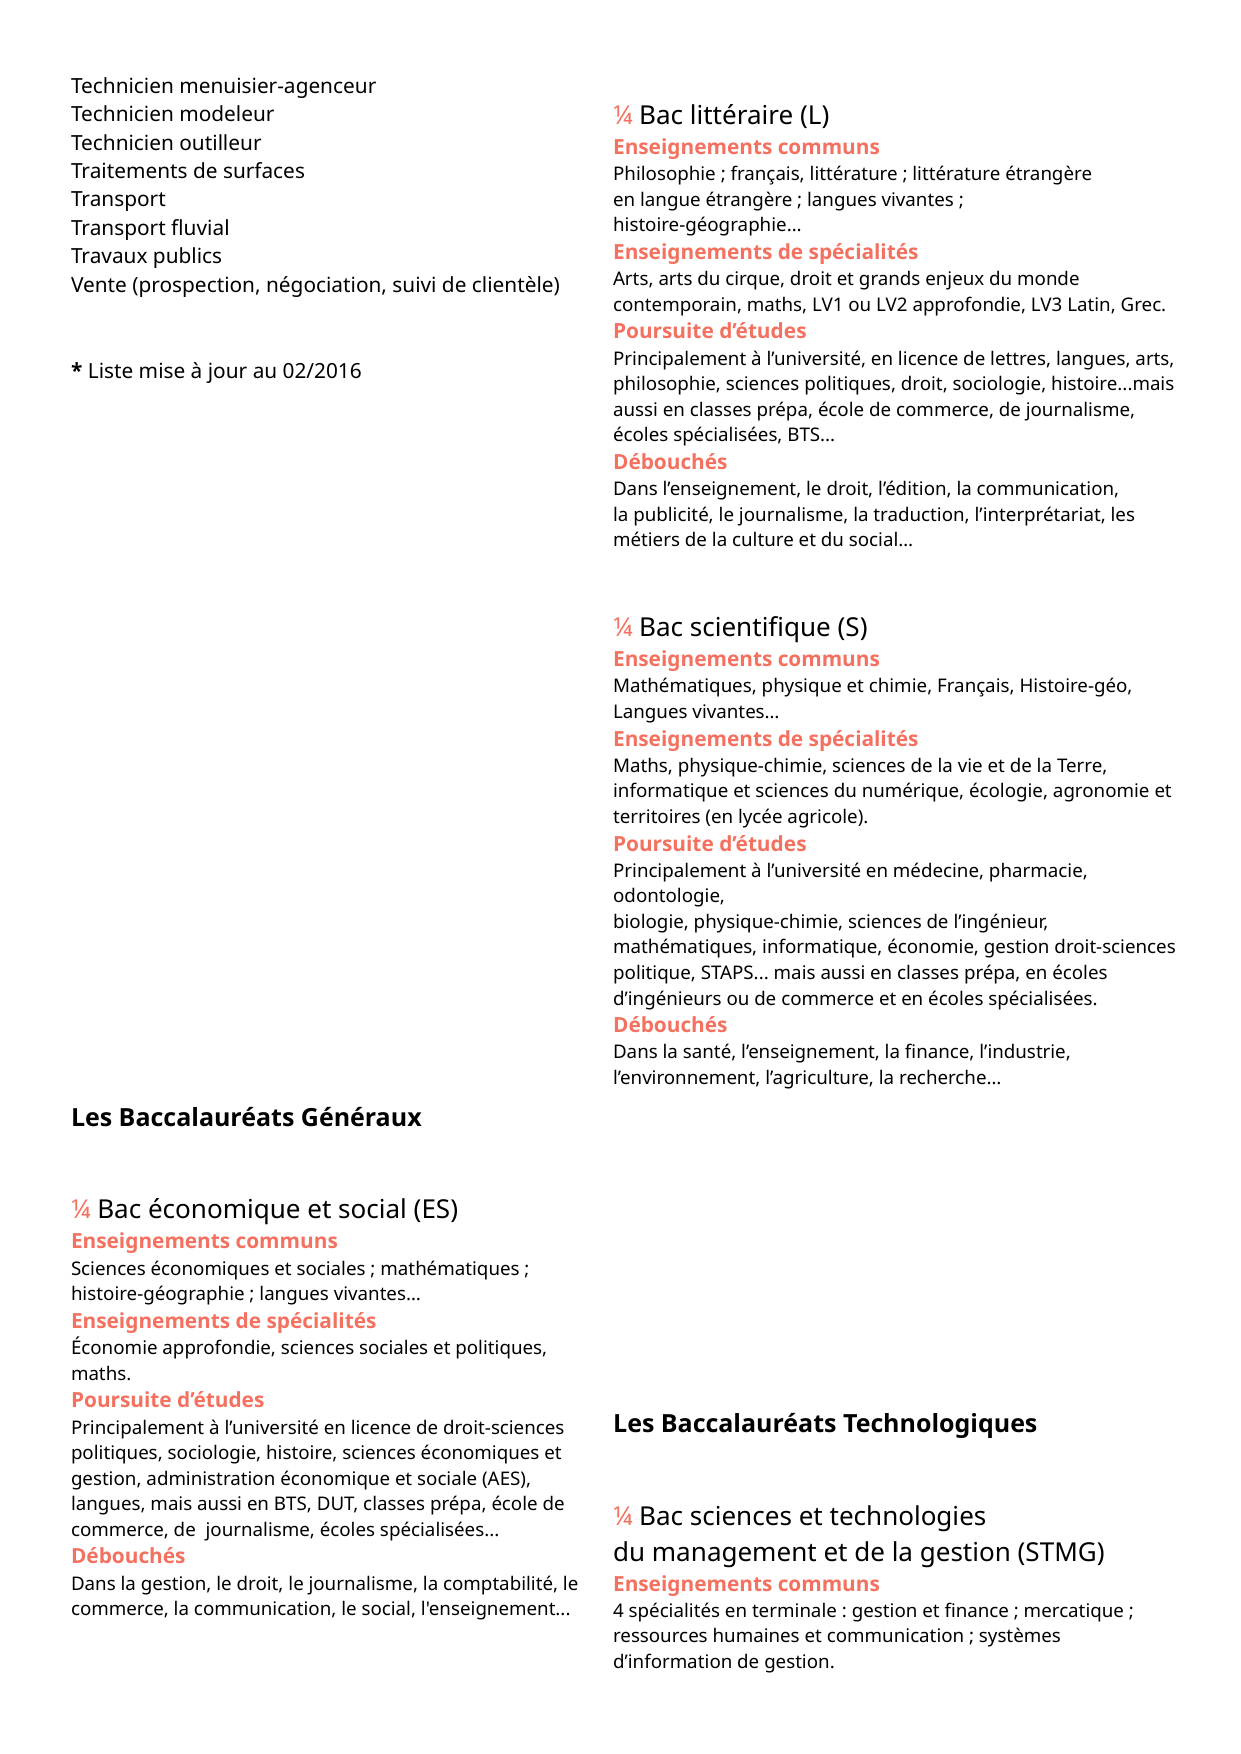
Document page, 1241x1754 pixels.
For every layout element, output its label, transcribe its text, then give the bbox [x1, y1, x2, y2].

text du management et de la gestion (STMG) [613, 1533, 1181, 1569]
text l’environnement, l’agriculture, la recherche… [613, 1064, 1181, 1090]
text * Liste mise à jour au 02/2016 [71, 356, 583, 384]
text Principalement à l’université en licence de droit-sciences politiques, sociologie, histoire, sciences économiques et gestion, administration économique et sociale (AES), langues, mais aussi en BTS, DUT, classes prépa, école de commerce, de journalisme, écoles spécialisées... [71, 1414, 583, 1542]
text Technicien outilleur [71, 128, 583, 156]
text biologie, physique-chimie, sciences de l’ingénieur, [613, 908, 1181, 934]
text Transport fluvial [71, 213, 583, 241]
text Poursuite d’études [613, 829, 1181, 857]
text Mathématiques, physique et chimie, Français, Histoire-géo, Langues vivantes… [613, 673, 1181, 724]
text Enseignements communs [613, 1569, 1181, 1597]
text ¼ Bac scientifique (S) [613, 609, 1181, 644]
text Poursuite d’études [71, 1386, 583, 1414]
text Enseignements communs [71, 1227, 583, 1255]
text Enseignements de spécialités [71, 1306, 583, 1334]
text Technicien modeleur [71, 99, 583, 128]
text Dans la gestion, le droit, le journalisme, la comptabilité, le commerce, la communication, le social, l'enseignement... [71, 1570, 583, 1621]
text Débouchés [613, 447, 1181, 475]
text Technicien menuisier-agenceur [71, 71, 583, 99]
text Arts, arts du cirque, droit et grands enjeux du monde contemporain, maths, LV1 ou LV2 approfondie, LV3 Latin, Grec. [613, 265, 1181, 316]
text Sciences économiques et sociales ; mathématiques ; [71, 1255, 583, 1281]
text ¼ Bac sciences et technologies [613, 1498, 1181, 1533]
text la publicité, le journalisme, la traduction, l’interprétariat, les [613, 501, 1181, 526]
text Philosophie ; français, littérature ; littérature étrangère [613, 160, 1181, 186]
text Transport [71, 184, 583, 213]
text Dans la santé, l’enseignement, la finance, l’industrie, [613, 1039, 1181, 1064]
text Maths, physique-chimie, sciences de la vie et de la Terre, informatique et sciences du numérique, écologie, agronomie et territoires (en lycée agricole). [613, 752, 1181, 829]
text d’information de gestion. [613, 1648, 1181, 1674]
text Travaux publics [71, 241, 583, 270]
text Dans l’enseignement, le droit, l’édition, la communication, [613, 475, 1181, 501]
text Les Baccalauréats Technologiques [613, 1406, 1138, 1440]
text Principalement à l’université, en licence de lettres, langues, arts, philosophie, sciences politiques, droit, sociologie, histoire...mais aussi en classes prépa, école de commerce, de journalisme, écoles spécialisées, BTS... [613, 345, 1181, 447]
text métiers de la culture et du social… [613, 526, 1181, 552]
text Les Baccalauréats Généraux [71, 1099, 540, 1134]
text histoire-géographie… [613, 211, 1181, 237]
text Enseignements communs [613, 644, 1181, 673]
text en langue étrangère ; langues vivantes ; [613, 186, 1181, 211]
text ressources humaines et communication ; systèmes [613, 1623, 1181, 1648]
text Enseignements de spécialités [613, 237, 1181, 265]
text Vente (prospection, négociation, suivi de clientèle) [71, 270, 583, 298]
text histoire-géographie ; langues vivantes… [71, 1281, 583, 1306]
text Enseignements de spécialités [613, 724, 1181, 752]
text Débouchés [613, 1010, 1181, 1039]
text Poursuite d’études [613, 316, 1181, 345]
text Débouchés [71, 1542, 583, 1570]
text 4 spécialités en terminale : gestion et finance ; mercatique ; [613, 1597, 1181, 1623]
text Traitements de surfaces [71, 156, 583, 184]
text Enseignements communs [613, 132, 1181, 160]
text mathématiques, informatique, économie, gestion droit-sciences politique, STAPS... mais aussi en classes prépa, en écoles d’ingénieurs ou de commerce et en écoles spécialisées. [613, 934, 1181, 1010]
text ¼ Bac économique et social (ES) [71, 1191, 583, 1227]
text Principalement à l’université en médecine, pharmacie, odontologie, [613, 857, 1181, 908]
text ¼ Bac littéraire (L) [613, 96, 1181, 132]
text Économie approfondie, sciences sociales et politiques, maths. [71, 1334, 583, 1386]
